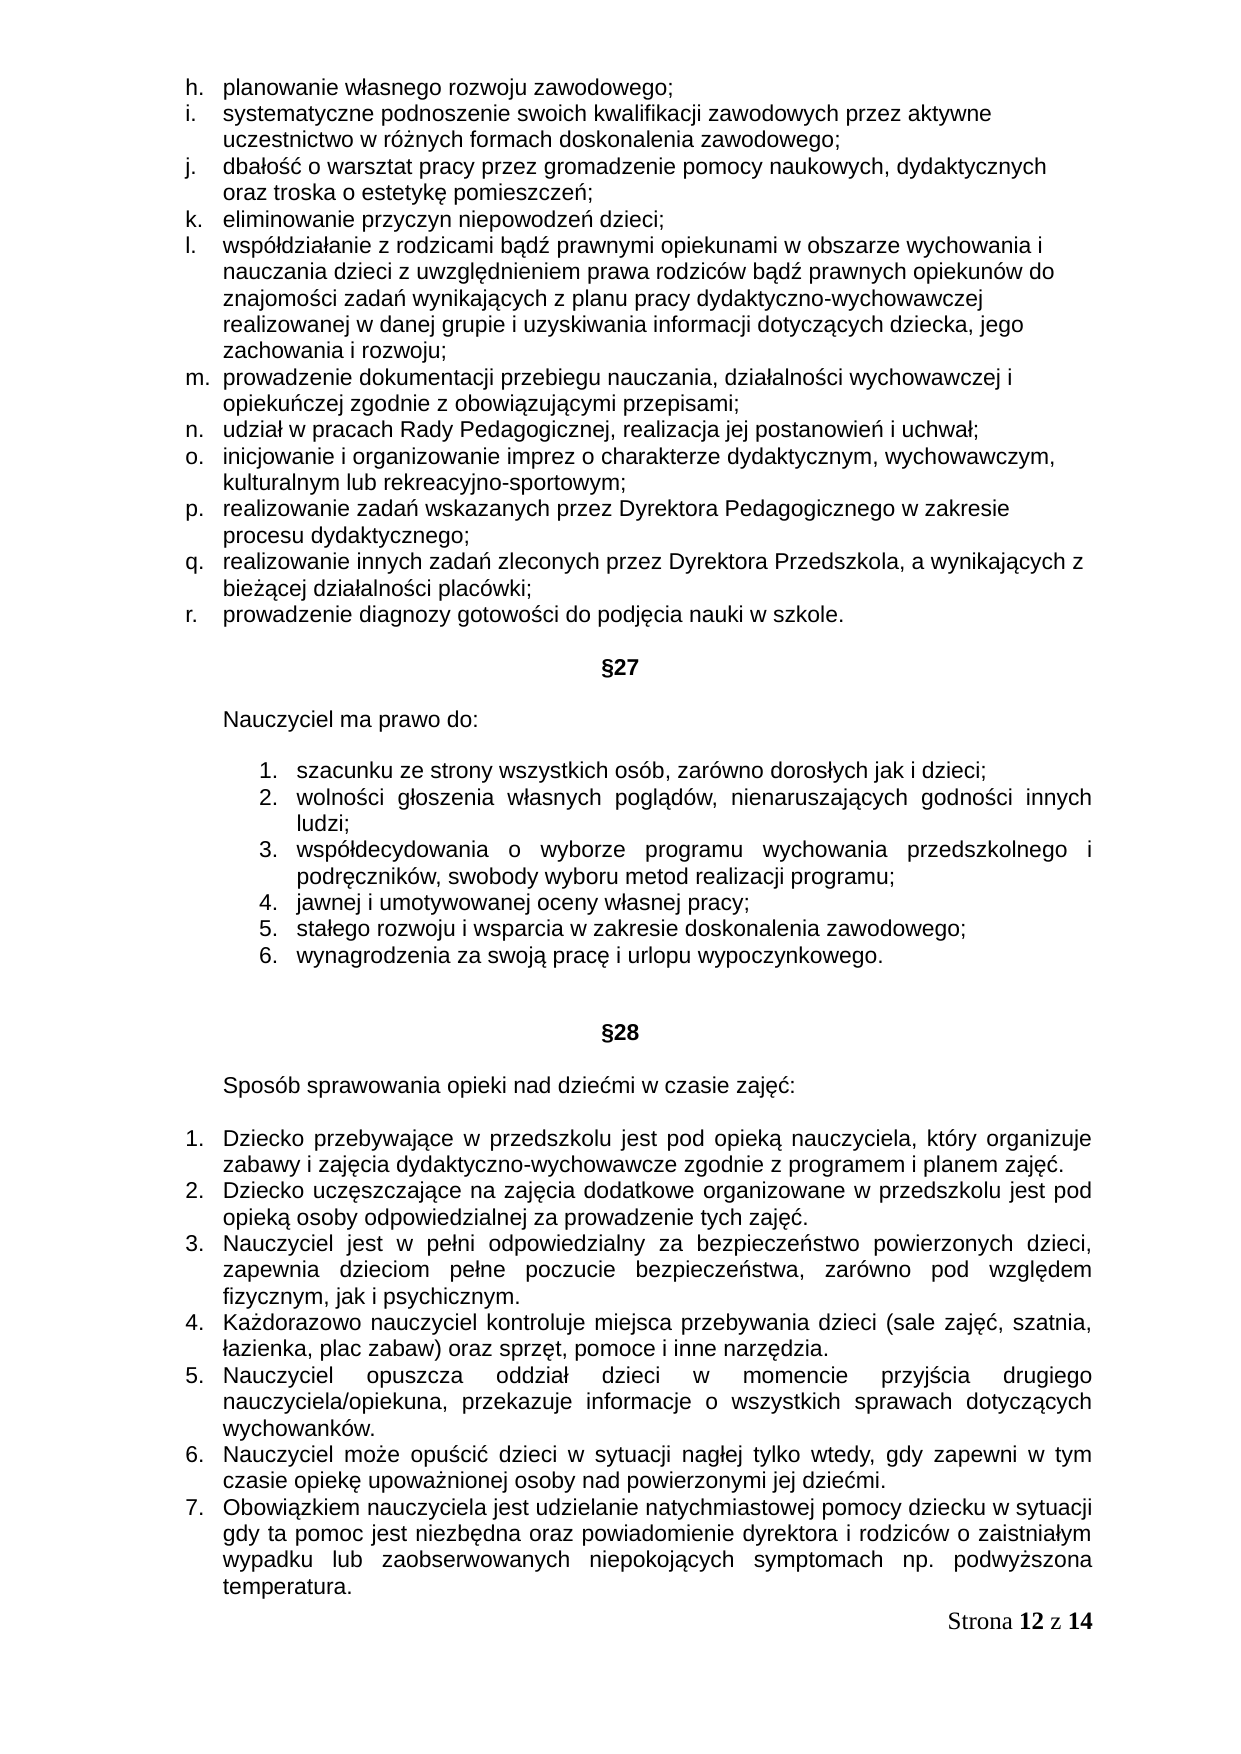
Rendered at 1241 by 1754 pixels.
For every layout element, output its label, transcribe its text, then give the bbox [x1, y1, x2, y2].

list wynagrodzenia za swoją pracę i urlopu wypoczynkowego. [259, 942, 1092, 968]
list współdecydowania o wyborze programu wychowania przedszkolnego i podręczników, swobody wyboru metod realizacji programu; [259, 836, 1092, 889]
list szacunku ze strony wszystkich osób, zarówno dorosłych jak i dzieci; [259, 757, 1092, 784]
list jawnej i umotywowanej oceny własnej pracy; [259, 889, 1092, 915]
list prowadzenie diagnozy gotowości do podjęcia nauki w szkole. [185, 601, 1092, 627]
list prowadzenie dokumentacji przebiegu nauczania, działalności wychowawczej i opiekuńczej zgodnie z obowiązującymi przepisami; [185, 364, 1092, 416]
list współdziałanie z rodzicami bądź prawnymi opiekunami w obszarze wychowania i nauczania dzieci z uwzględnieniem prawa rodziców bądź prawnych opiekunów do znajomości zadań wynikających z planu pracy dydaktyczno-wychowawczej realizowanej w danej grupie i uzyskiwania informacji dotyczących dziecka, jego zachowania i rozwoju; [185, 232, 1092, 364]
list eliminowanie przyczyn niepowodzeń dzieci; [185, 206, 1092, 232]
list wolności głoszenia własnych poglądów, nienaruszających godności innych ludzi; [259, 784, 1092, 836]
list realizowanie zadań wskazanych przez Dyrektora Pedagogicznego w zakresie procesu dydaktycznego; [185, 495, 1092, 548]
list Sposób sprawowania opieki nad dziećmi w czasie zajęć: [223, 1072, 1092, 1098]
list planowanie własnego rozwoju zawodowego; [185, 74, 1092, 100]
list inicjowanie i organizowanie imprez o charakterze dydaktycznym, wychowawczym, kulturalnym lub rekreacyjno-sportowym; [185, 443, 1092, 495]
list realizowanie innych zadań zleconych przez Dyrektora Przedszkola, a wynikających z bieżącej działalności placówki; [185, 548, 1092, 601]
list systematyczne podnoszenie swoich kwalifikacji zawodowych przez aktywne uczestnictwo w różnych formach doskonalenia zawodowego; [185, 100, 1092, 153]
list Dziecko uczęszczające na zajęcia dodatkowe organizowane w przedszkolu jest pod opieką osoby odpowiedzialnej za prowadzenie tych zajęć. [185, 1177, 1092, 1230]
list Każdorazowo nauczyciel kontroluje miejsca przebywania dzieci (sale zajęć, szatnia, łazienka, plac zabaw) oraz sprzęt, pomoce i inne narzędzia. [185, 1309, 1092, 1362]
text §27 [148, 653, 1092, 680]
text §28 [148, 1019, 1092, 1046]
list dbałość o warsztat pracy przez gromadzenie pomocy naukowych, dydaktycznych oraz troska o estetykę pomieszczeń; [185, 153, 1092, 206]
list Dziecko przebywające w przedszkolu jest pod opieką nauczyciela, który organizuje zabawy i zajęcia dydaktyczno-wychowawcze zgodnie z programem i planem zajęć. [185, 1124, 1092, 1177]
list Nauczyciel jest w pełni odpowiedzialny za bezpieczeństwo powierzonych dzieci, zapewnia dzieciom pełne poczucie bezpieczeństwa, zarówno pod względem fizycznym, jak i psychicznym. [185, 1230, 1092, 1309]
list Nauczyciel ma prawo do: [223, 706, 1092, 733]
list Nauczyciel może opuścić dzieci w sytuacji nagłej tylko wtedy, gdy zapewni w tym czasie opiekę upoważnionej osoby nad powierzonymi jej dziećmi. [185, 1441, 1092, 1493]
list Obowiązkiem nauczyciela jest udzielanie natychmiastowej pomocy dziecku w sytuacji gdy ta pomoc jest niezbędna oraz powiadomienie dyrektora i rodziców o zaistniałym wypadku lub zaobserwowanych niepokojących symptomach np. podwyższona temperatura. [185, 1493, 1092, 1599]
list udział w pracach Rady Pedagogicznej, realizacja jej postanowień i uchwał; [185, 416, 1092, 443]
list Nauczyciel opuszcza oddział dzieci w momencie przyjścia drugiego nauczyciela/opiekuna, przekazuje informacje o wszystkich sprawach dotyczących wychowanków. [185, 1362, 1092, 1441]
list stałego rozwoju i wsparcia w zakresie doskonalenia zawodowego; [259, 915, 1092, 942]
